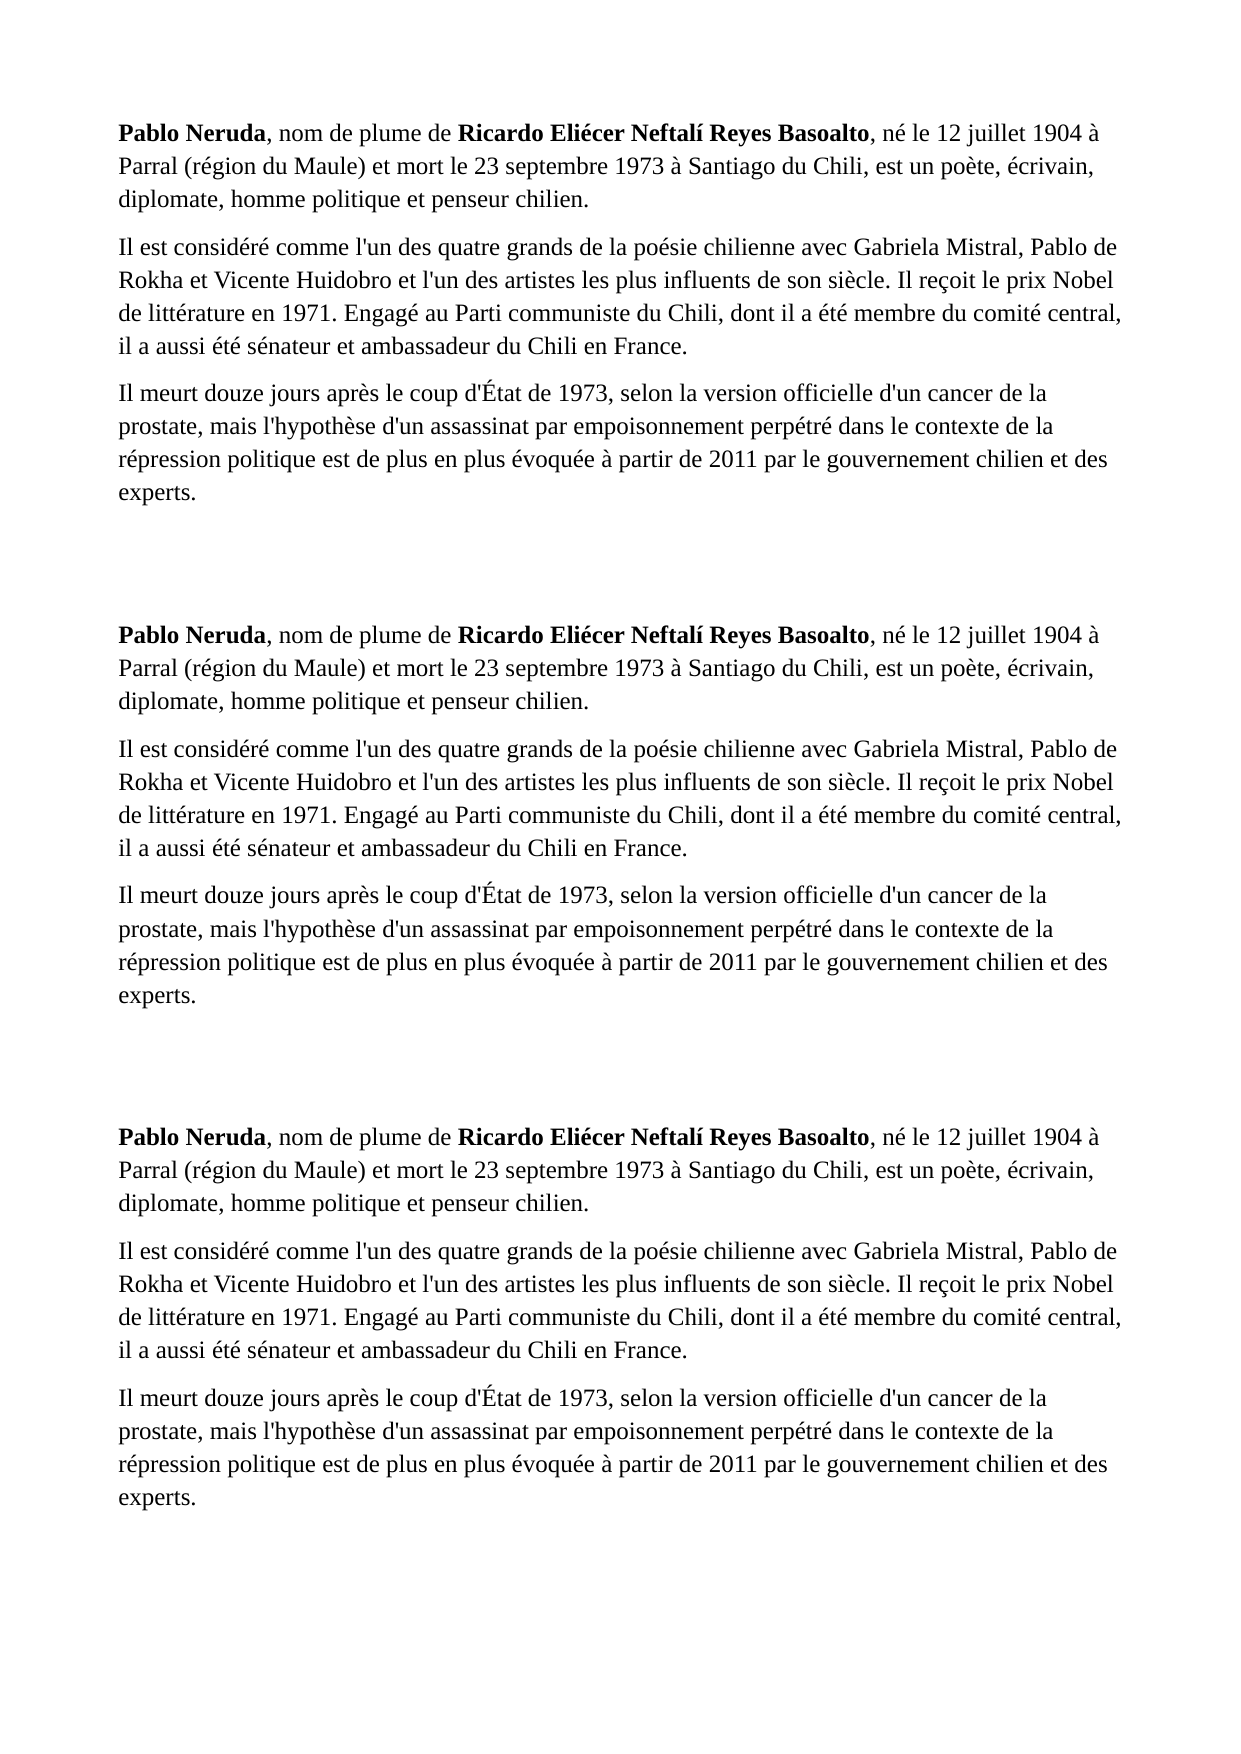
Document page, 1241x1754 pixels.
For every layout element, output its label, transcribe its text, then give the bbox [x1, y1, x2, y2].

text Il est considéré comme l'un des quatre grands de la poésie chilienne avec Gabriela Mistral, Pablo de Rokha et Vicente Huidobro et l'un des artistes les plus influents de son siècle. Il reçoit le prix Nobel de littérature en 1971. Engagé au Parti communiste du Chili, dont il a été membre du comité central, il a aussi été sénateur et ambassadeur du Chili en France. [118, 232, 1122, 359]
text Il meurt douze jours après le coup d'État de 1973, selon la version officielle d'un cancer de la prostate, mais l'hypothèse d'un assassinat par empoisonnement perpétré dans le contexte de la répression politique est de plus en plus évoquée à partir de 2011 par le gouvernement chilien et des experts. [118, 1383, 1122, 1511]
text Il meurt douze jours après le coup d'État de 1973, selon la version officielle d'un cancer de la prostate, mais l'hypothèse d'un assassinat par empoisonnement perpétré dans le contexte de la répression politique est de plus en plus évoquée à partir de 2011 par le gouvernement chilien et des experts. [118, 378, 1122, 506]
text Il est considéré comme l'un des quatre grands de la poésie chilienne avec Gabriela Mistral, Pablo de Rokha et Vicente Huidobro et l'un des artistes les plus influents de son siècle. Il reçoit le prix Nobel de littérature en 1971. Engagé au Parti communiste du Chili, dont il a été membre du comité central, il a aussi été sénateur et ambassadeur du Chili en France. [118, 734, 1122, 862]
text Il meurt douze jours après le coup d'État de 1973, selon la version officielle d'un cancer de la prostate, mais l'hypothèse d'un assassinat par empoisonnement perpétré dans le contexte de la répression politique est de plus en plus évoquée à partir de 2011 par le gouvernement chilien et des experts. [118, 881, 1122, 1008]
text Pablo Neruda, nom de plume de Ricardo Eliécer Neftalí Reyes Basoalto, né le 12 juillet 1904 à Parral (région du Maule) et mort le 23 septembre 1973 à Santiago du Chili, est un poète, écrivain, diplomate, homme politique et penseur chilien. [118, 118, 1122, 213]
text Pablo Neruda, nom de plume de Ricardo Eliécer Neftalí Reyes Basoalto, né le 12 juillet 1904 à Parral (région du Maule) et mort le 23 septembre 1973 à Santiago du Chili, est un poète, écrivain, diplomate, homme politique et penseur chilien. [118, 1122, 1122, 1217]
text Pablo Neruda, nom de plume de Ricardo Eliécer Neftalí Reyes Basoalto, né le 12 juillet 1904 à Parral (région du Maule) et mort le 23 septembre 1973 à Santiago du Chili, est un poète, écrivain, diplomate, homme politique et penseur chilien. [118, 620, 1122, 715]
text Il est considéré comme l'un des quatre grands de la poésie chilienne avec Gabriela Mistral, Pablo de Rokha et Vicente Huidobro et l'un des artistes les plus influents de son siècle. Il reçoit le prix Nobel de littérature en 1971. Engagé au Parti communiste du Chili, dont il a été membre du comité central, il a aussi été sénateur et ambassadeur du Chili en France. [118, 1236, 1122, 1364]
